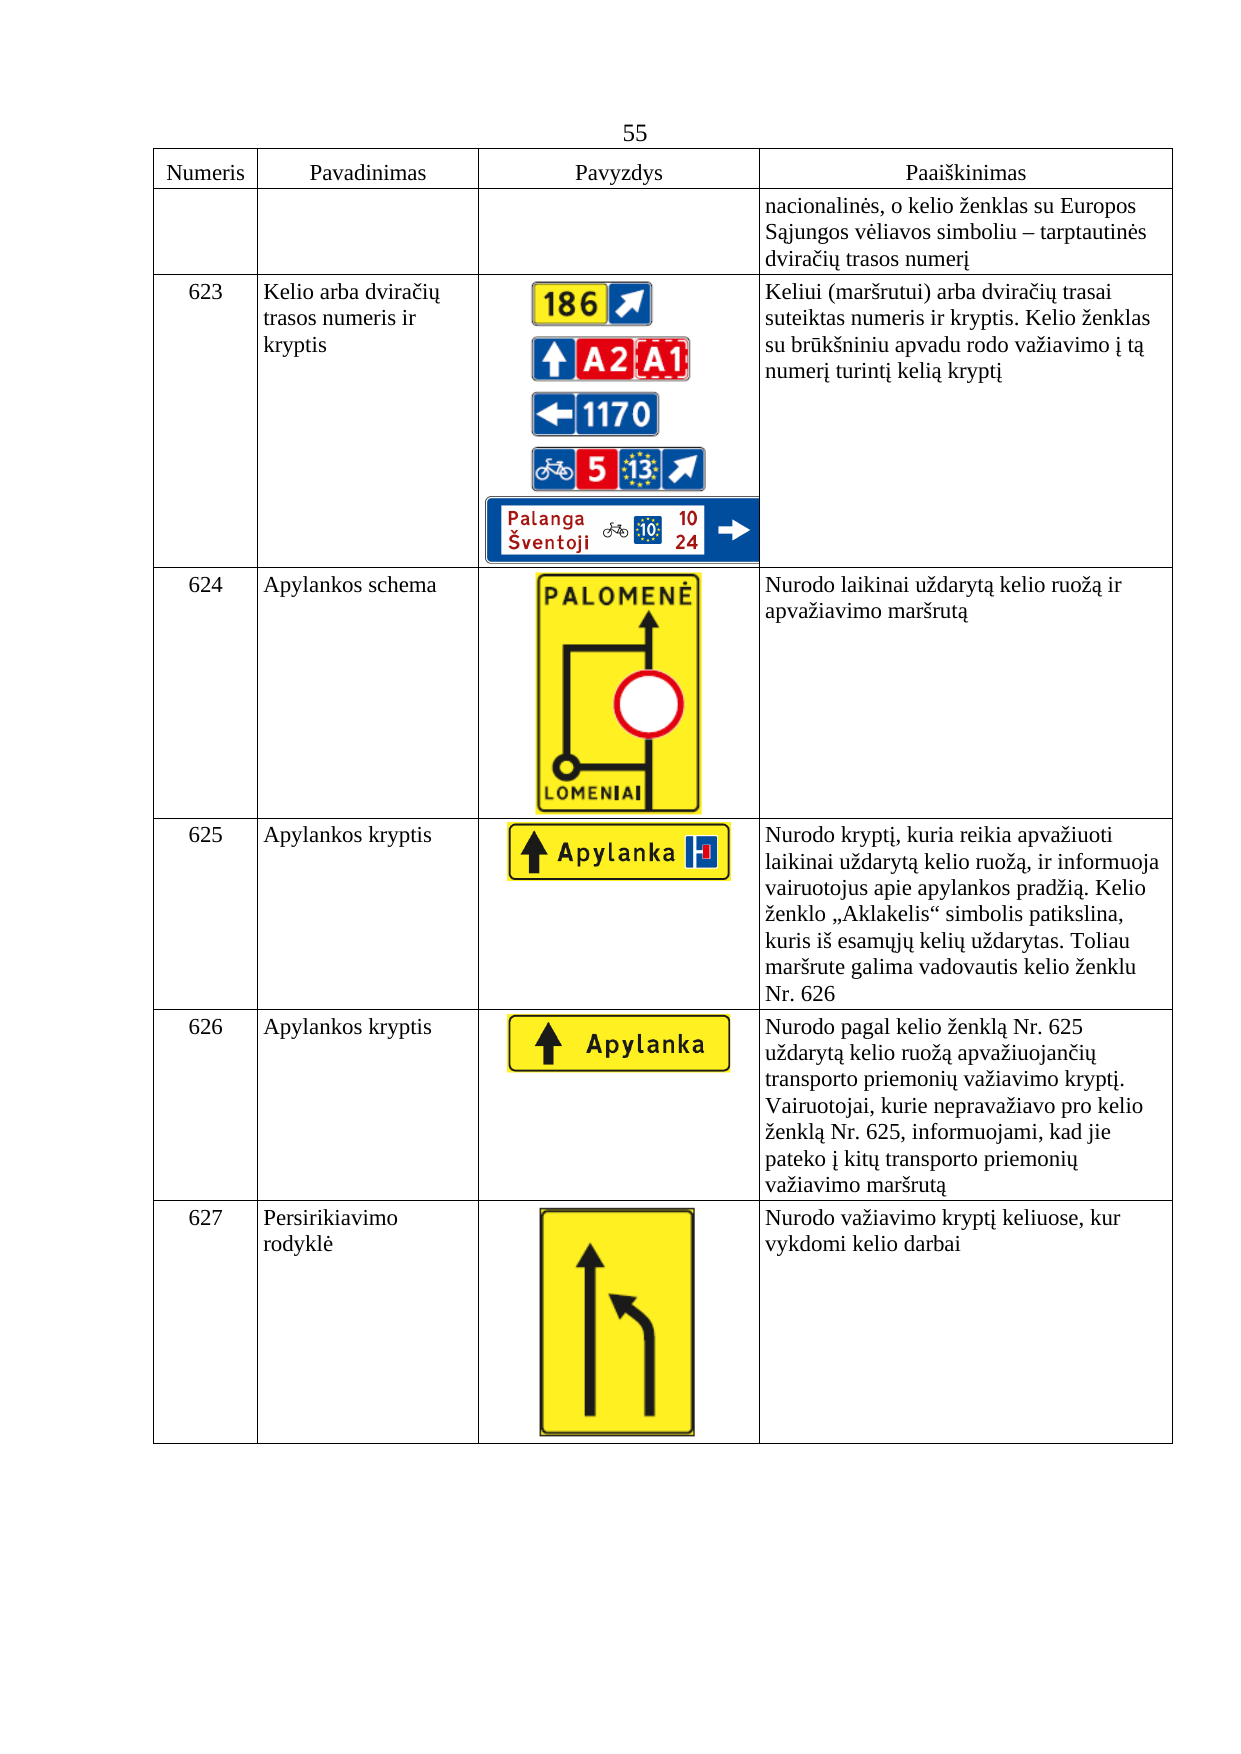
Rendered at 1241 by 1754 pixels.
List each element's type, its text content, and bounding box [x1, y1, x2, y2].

table_cell Nurodo laikinai uždarytą kelio ruožą ir apvažiavimo maršrutą [760, 568, 1172, 817]
table_cell Persirikiavimo rodyklė [258, 1201, 478, 1443]
table_cell Apylankos kryptis [258, 819, 478, 1009]
table_cell [479, 189, 759, 274]
table_cell Nurodo važiavimo kryptį keliuose, kur vykdomi kelio darbai [760, 1201, 1172, 1443]
table_cell [258, 189, 478, 274]
table_cell [479, 275, 759, 567]
table_cell Kelio arba dviračių trasos numeris ir kryptis [258, 275, 478, 567]
table_cell Apylankos schema [258, 568, 478, 817]
table_cell 627 [154, 1201, 257, 1443]
table_cell Apylankos kryptis [258, 1010, 478, 1200]
table_cell nacionalinės, o kelio ženklas su Europos Sąjungos vėliavos simboliu – tarptautinės dviračių trasos numerį [760, 189, 1172, 274]
table_cell 626 [154, 1010, 257, 1200]
table_header Pavyzdys [479, 149, 759, 188]
table_cell 625 [154, 819, 257, 1009]
table_cell [479, 1201, 759, 1443]
table_cell [479, 1010, 759, 1200]
table_cell Nurodo kryptį, kuria reikia apvažiuoti laikinai uždarytą kelio ruožą, ir informuoja vairuotojus apie apylankos pradžią. Kelio ženklo „Aklakelis“ simbolis patikslina, kuris iš esamųjų kelių uždarytas. Toliau maršrute galima vadovautis kelio ženklu Nr. 626 [760, 819, 1172, 1009]
table_header Paaiškinimas [760, 149, 1172, 188]
table_cell [479, 819, 759, 1009]
table_cell [154, 189, 257, 274]
table_cell [479, 568, 759, 817]
table_cell 624 [154, 568, 257, 817]
table_cell 623 [154, 275, 257, 567]
table_header Pavadinimas [258, 149, 478, 188]
table_cell Nurodo pagal kelio ženklą Nr. 625 uždarytą kelio ruožą apvažiuojančių transporto priemonių važiavimo kryptį. Vairuotojai, kurie nepravažiavo pro kelio ženklą Nr. 625, informuojami, kad jie pateko į kitų transporto priemonių važiavimo maršrutą [760, 1010, 1172, 1200]
table_cell Keliui (maršrutui) arba dviračių trasai suteiktas numeris ir kryptis. Kelio ženklas su brūkšniniu apvadu rodo važiavimo į tą numerį turintį kelią kryptį [760, 275, 1172, 567]
table_header Numeris [154, 149, 257, 188]
